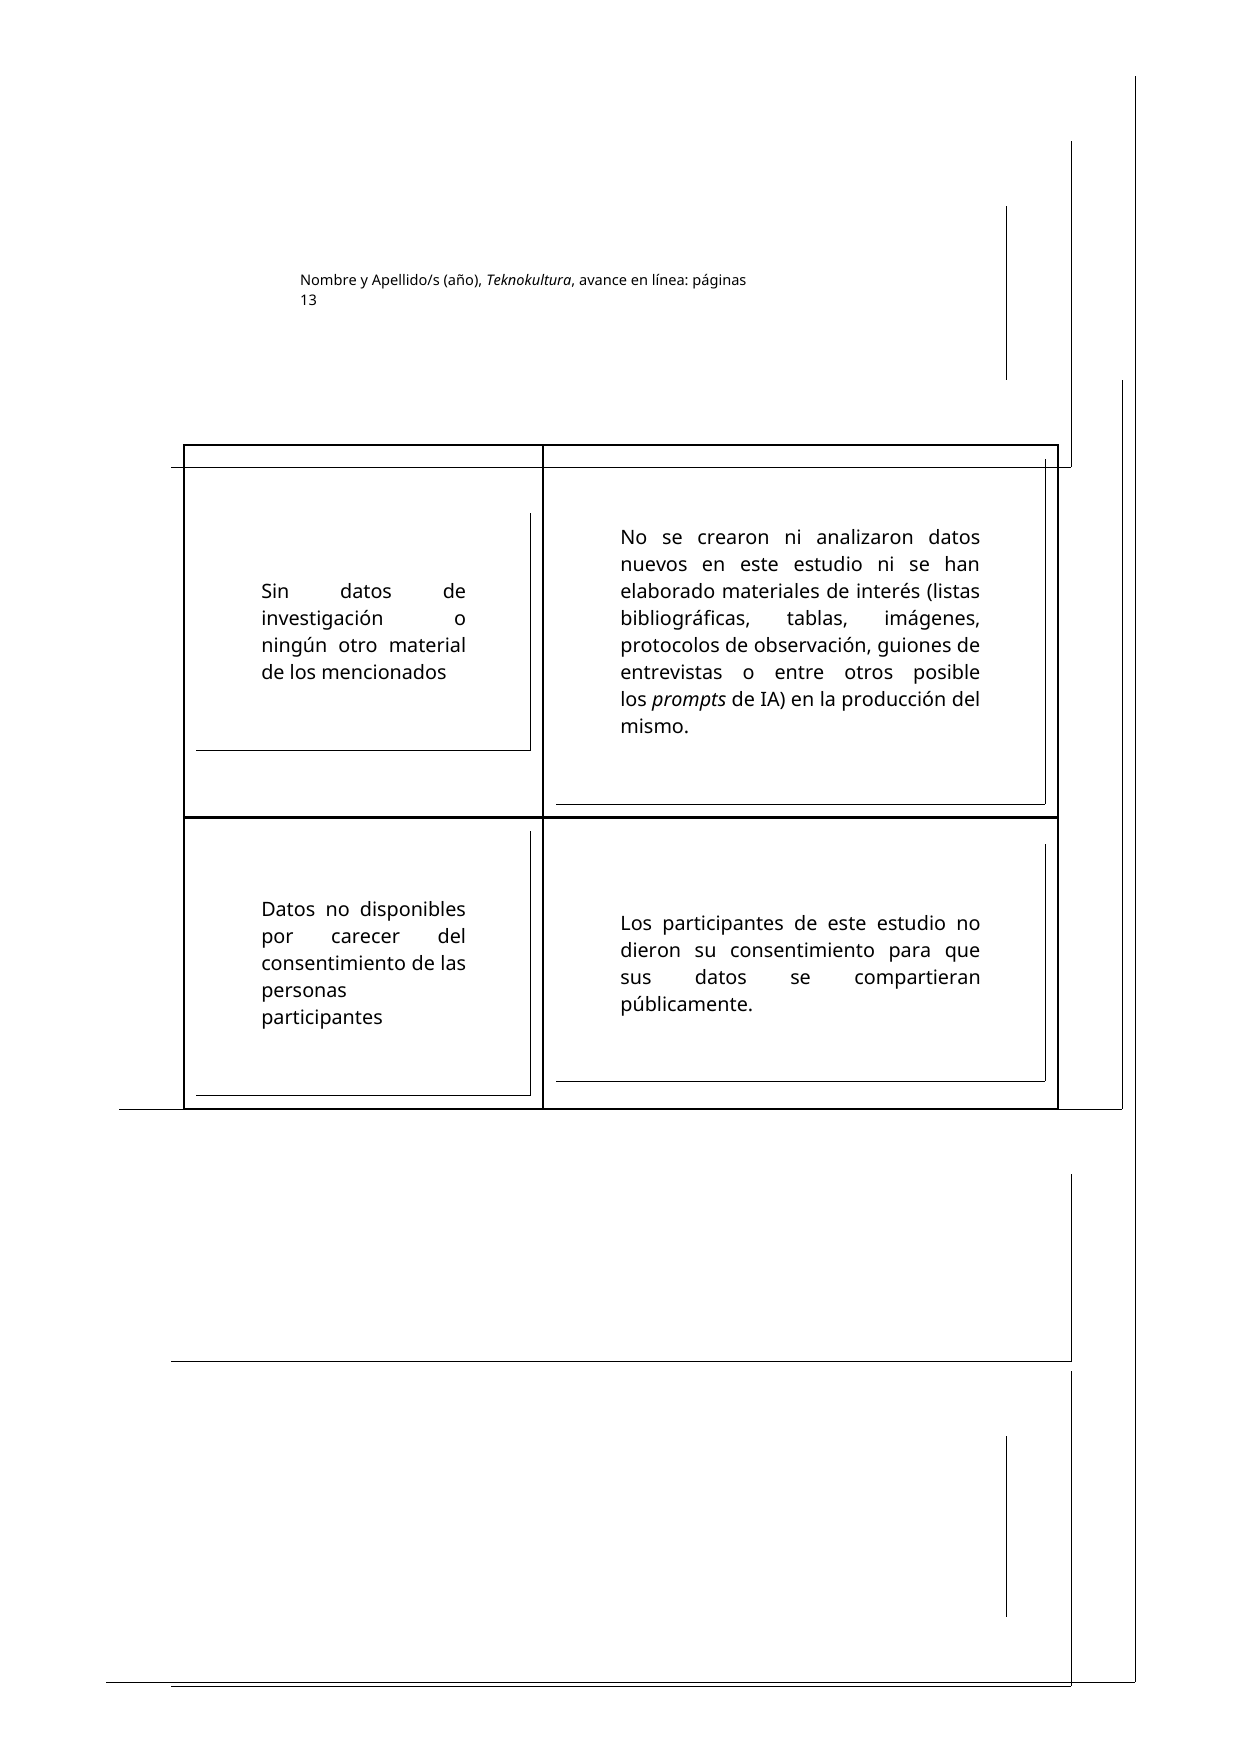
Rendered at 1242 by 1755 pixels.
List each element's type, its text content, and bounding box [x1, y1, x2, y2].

table_cell Los participantes de este estudio no dieron su consentimiento para que sus datos se compartieran públicamente. [544, 819, 1057, 1107]
table_cell No se crearon ni analizaron datos nuevos en este estudio ni se han elaborado materiales de interés (listas bibliográficas, tablas, imágenes, protocolos de observación, guiones de entrevistas o entre otros posible los prompts de IA) en la producción del mismo. [544, 446, 1057, 816]
table_cell Datos no disponibles por carecer del consentimiento de las personas participantes [185, 819, 542, 1107]
table_cell Sin datos de investigación o ningún otro material de los mencionados [185, 446, 542, 816]
